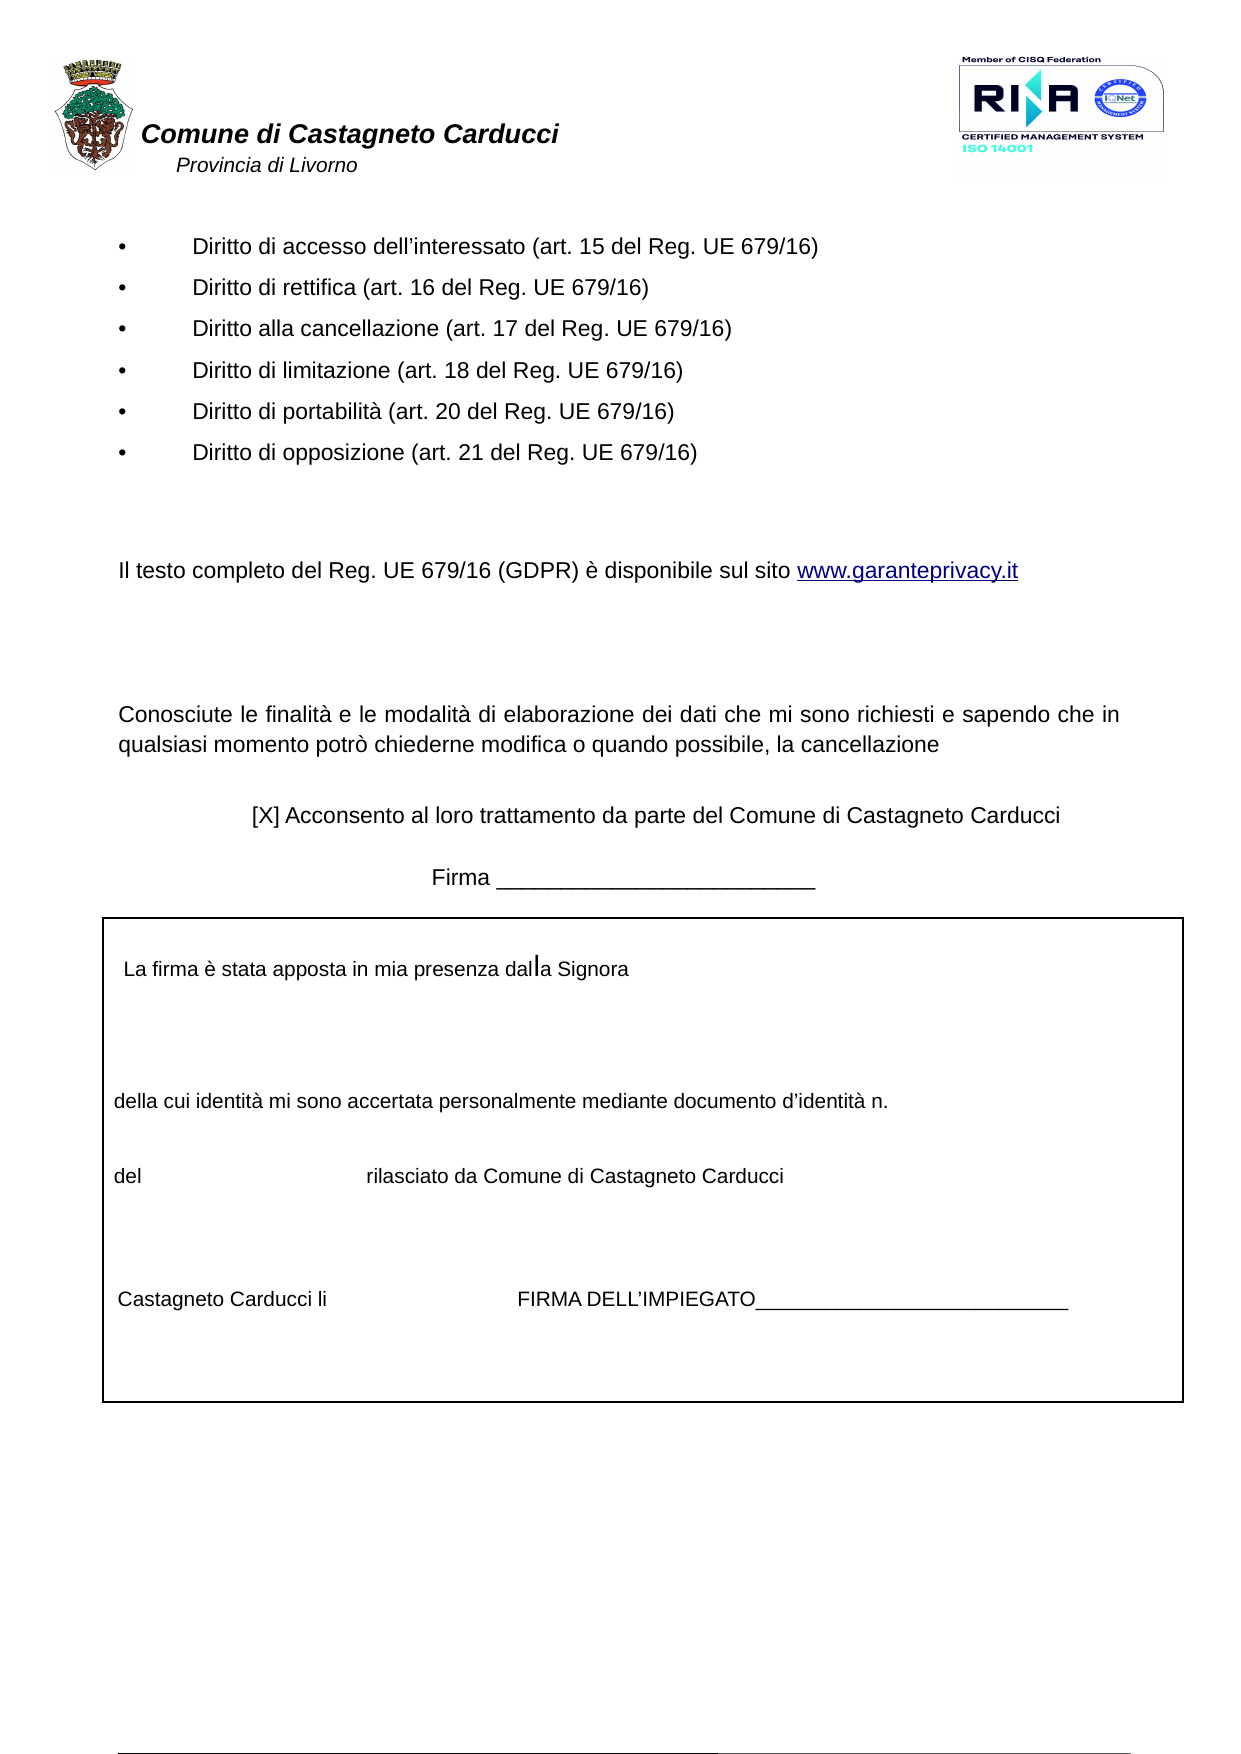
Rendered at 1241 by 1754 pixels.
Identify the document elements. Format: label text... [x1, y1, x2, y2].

text • Diritto alla cancellazione (art. 17 del Reg. UE 679/16) [118, 315, 1122, 342]
text Firma _________________________ [118, 864, 1122, 891]
text • Diritto di limitazione (art. 18 del Reg. UE 679/16) [118, 357, 1122, 383]
text • Diritto di accesso dell’interessato (art. 15 del Reg. UE 679/16) [118, 233, 1122, 259]
text • Diritto di rettifica (art. 16 del Reg. UE 679/16) [118, 274, 1122, 301]
table_header La firma è stata apposta in mia presenza dalla Signora della cui identità mi sono accertata personalmente mediante documento d’identità n. del rilasciato da Comune di Castagneto Carducci Castagneto Carducci li FIRMA DELL’IMPIEGATO___________________________ [104, 919, 1182, 1401]
text Conosciute le finalità e le modalità di elaborazione dei dati che mi sono richiesti e sapendo che in qualsiasi momento potrò chiederne modifica o quando possibile, la cancellazione [118, 701, 1122, 757]
text Il testo completo del Reg. UE 679/16 (GDPR) è disponibile sul sito www.garanteprivacy.it [118, 557, 1122, 584]
text • Diritto di opposizione (art. 21 del Reg. UE 679/16) [118, 439, 1122, 465]
text [X] Acconsento al loro trattamento da parte del Comune di Castagneto Carducci [118, 802, 1122, 829]
text • Diritto di portabilità (art. 20 del Reg. UE 679/16) [118, 398, 1122, 424]
